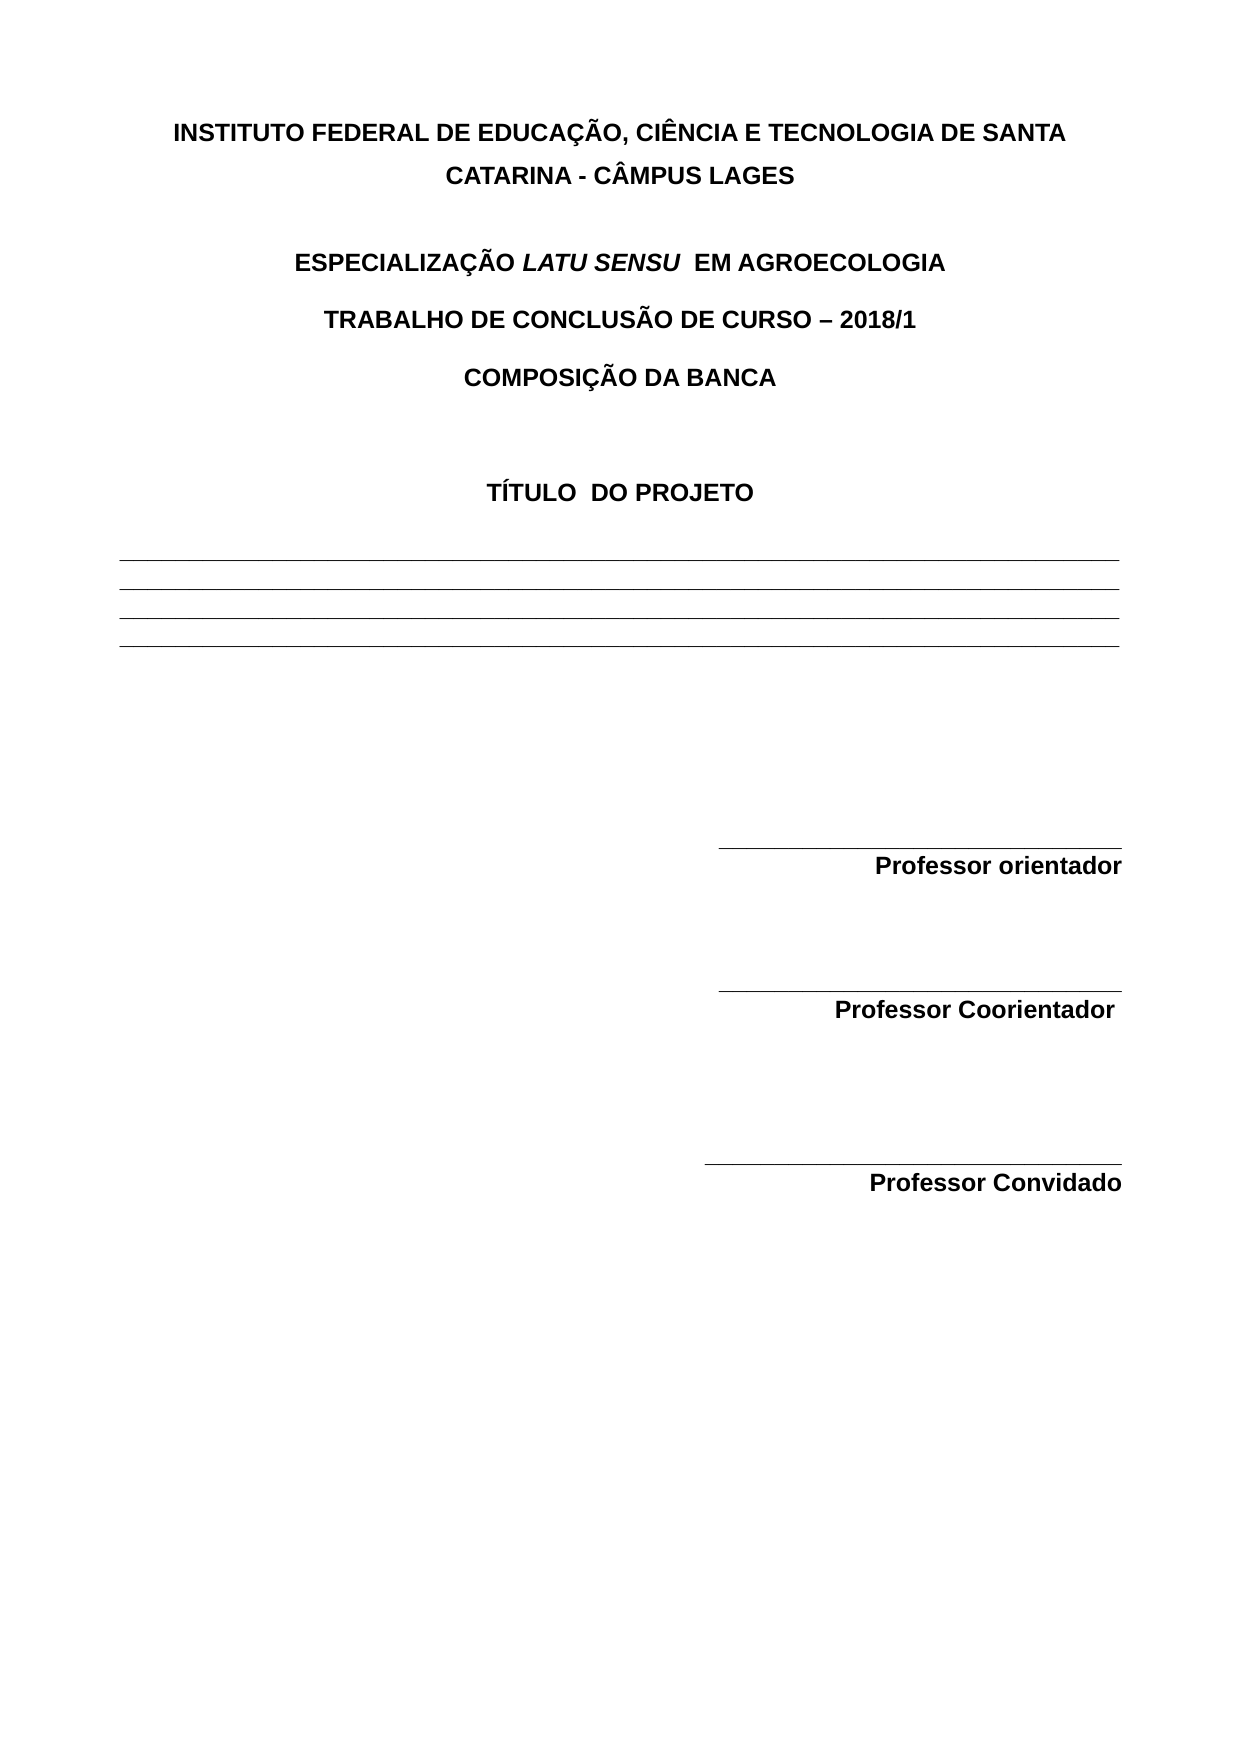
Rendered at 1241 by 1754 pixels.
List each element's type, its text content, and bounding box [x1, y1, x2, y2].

text Professor Coorientador [118, 995, 1122, 1024]
text Professor Convidado [118, 1167, 1122, 1196]
text ______________________________ [118, 1139, 1122, 1167]
text _____________________________ [118, 822, 1122, 851]
text ________________________________________________________________________ [118, 621, 1122, 650]
text TÍTULO DO PROJETO [118, 477, 1122, 506]
text INSTITUTO FEDERAL DE EDUCAÇÃO, CIÊNCIA E TECNOLOGIA DE SANTA CATARINA - CÂMPUS LAGES [118, 118, 1122, 190]
text _____________________________ [118, 966, 1122, 995]
text ESPECIALIZAÇÃO LATU SENSU EM AGROECOLOGIA [118, 247, 1122, 276]
text TRABALHO DE CONCLUSÃO DE CURSO – 2018/1 [118, 305, 1122, 334]
text COMPOSIÇÃO DA BANCA [118, 362, 1122, 391]
text ________________________________________________________________________________________________________________________________________________________________________________________________________________________ [118, 535, 1122, 621]
text Professor orientador [118, 851, 1122, 880]
